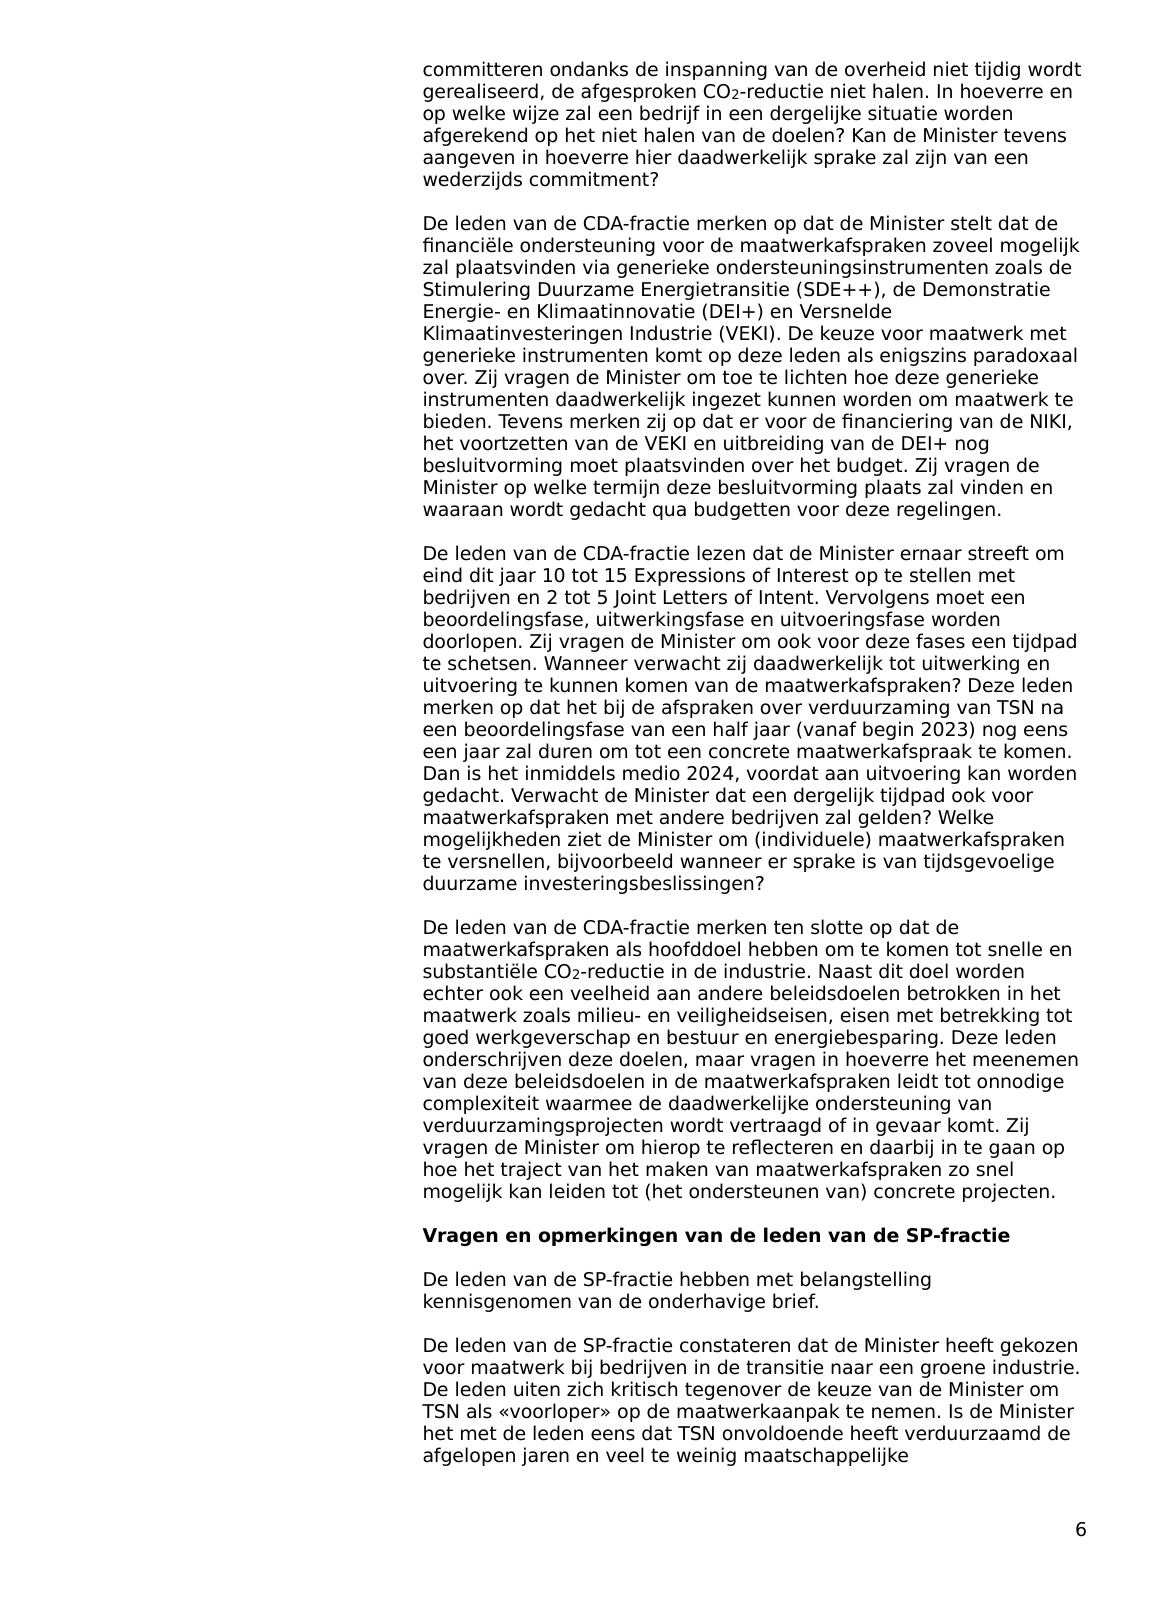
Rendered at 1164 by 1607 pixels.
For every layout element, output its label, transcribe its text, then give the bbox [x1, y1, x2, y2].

text committeren ondanks de inspanning van de overheid niet tijdig wordt gerealiseerd, de afgesproken CO2-reductie niet halen. In hoeverre en op welke wijze zal een bedrijf in een dergelijke situatie worden afgerekend op het niet halen van de doelen? Kan de Minister tevens aangeven in hoeverre hier daadwerkelijk sprake zal zijn van een wederzijds commitment? [422, 59, 1087, 191]
text De leden van de CDA-fractie lezen dat de Minister ernaar streeft om eind dit jaar 10 tot 15 Expressions of Interest op te stellen met bedrijven en 2 tot 5 Joint Letters of Intent. Vervolgens moet een beoordelingsfase, uitwerkingsfase en uitvoeringsfase worden doorlopen. Zij vragen de Minister om ook voor deze fases een tijdpad te schetsen. Wanneer verwacht zij daadwerkelijk tot uitwerking en uitvoering te kunnen komen van de maatwerkafspraken? Deze leden merken op dat het bij de afspraken over verduurzaming van TSN na een beoordelingsfase van een half jaar (vanaf begin 2023) nog eens een jaar zal duren om tot een concrete maatwerkafspraak te komen. Dan is het inmiddels medio 2024, voordat aan uitvoering kan worden gedacht. Verwacht de Minister dat een dergelijk tijdpad ook voor maatwerkafspraken met andere bedrijven zal gelden? Welke mogelijkheden ziet de Minister om (individuele) maatwerkafspraken te versnellen, bijvoorbeeld wanneer er sprake is van tijdsgevoelige duurzame investeringsbeslissingen? [422, 543, 1087, 895]
text De leden van de SP-fractie hebben met belangstelling kennisgenomen van de onderhavige brief. [422, 1269, 1087, 1313]
text De leden van de CDA-fractie merken ten slotte op dat de maatwerkafspraken als hoofddoel hebben om te komen tot snelle en substantiële CO2-reductie in de industrie. Naast dit doel worden echter ook een veelheid aan andere beleidsdoelen betrokken in het maatwerk zoals milieu- en veiligheidseisen, eisen met betrekking tot goed werkgeverschap en bestuur en energiebesparing. Deze leden onderschrijven deze doelen, maar vragen in hoeverre het meenemen van deze beleidsdoelen in de maatwerkafspraken leidt tot onnodige complexiteit waarmee de daadwerkelijke ondersteuning van verduurzamingsprojecten wordt vertraagd of in gevaar komt. Zij vragen de Minister om hierop te reflecteren en daarbij in te gaan op hoe het traject van het maken van maatwerkafspraken zo snel mogelijk kan leiden tot (het ondersteunen van) concrete projecten. [422, 917, 1087, 1203]
text De leden van de CDA-fractie merken op dat de Minister stelt dat de financiële ondersteuning voor de maatwerkafspraken zoveel mogelijk zal plaatsvinden via generieke ondersteuningsinstrumenten zoals de Stimulering Duurzame Energietransitie (SDE++), de Demonstratie Energie- en Klimaatinnovatie (DEI+) en Versnelde Klimaatinvesteringen Industrie (VEKI). De keuze voor maatwerk met generieke instrumenten komt op deze leden als enigszins paradoxaal over. Zij vragen de Minister om toe te lichten hoe deze generieke instrumenten daadwerkelijk ingezet kunnen worden om maatwerk te bieden. Tevens merken zij op dat er voor de financiering van de NIKI, het voortzetten van de VEKI en uitbreiding van de DEI+ nog besluitvorming moet plaatsvinden over het budget. Zij vragen de Minister op welke termijn deze besluitvorming plaats zal vinden en waaraan wordt gedacht qua budgetten voor deze regelingen. [422, 213, 1087, 521]
text De leden van de SP-fractie constateren dat de Minister heeft gekozen voor maatwerk bij bedrijven in de transitie naar een groene industrie. De leden uiten zich kritisch tegenover de keuze van de Minister om TSN als «voorloper» op de maatwerkaanpak te nemen. Is de Minister het met de leden eens dat TSN onvoldoende heeft verduurzaamd de afgelopen jaren en veel te weinig maatschappelijke [422, 1335, 1087, 1467]
subtitle Vragen en opmerkingen van de leden van de SP-fractie [422, 1225, 1087, 1247]
